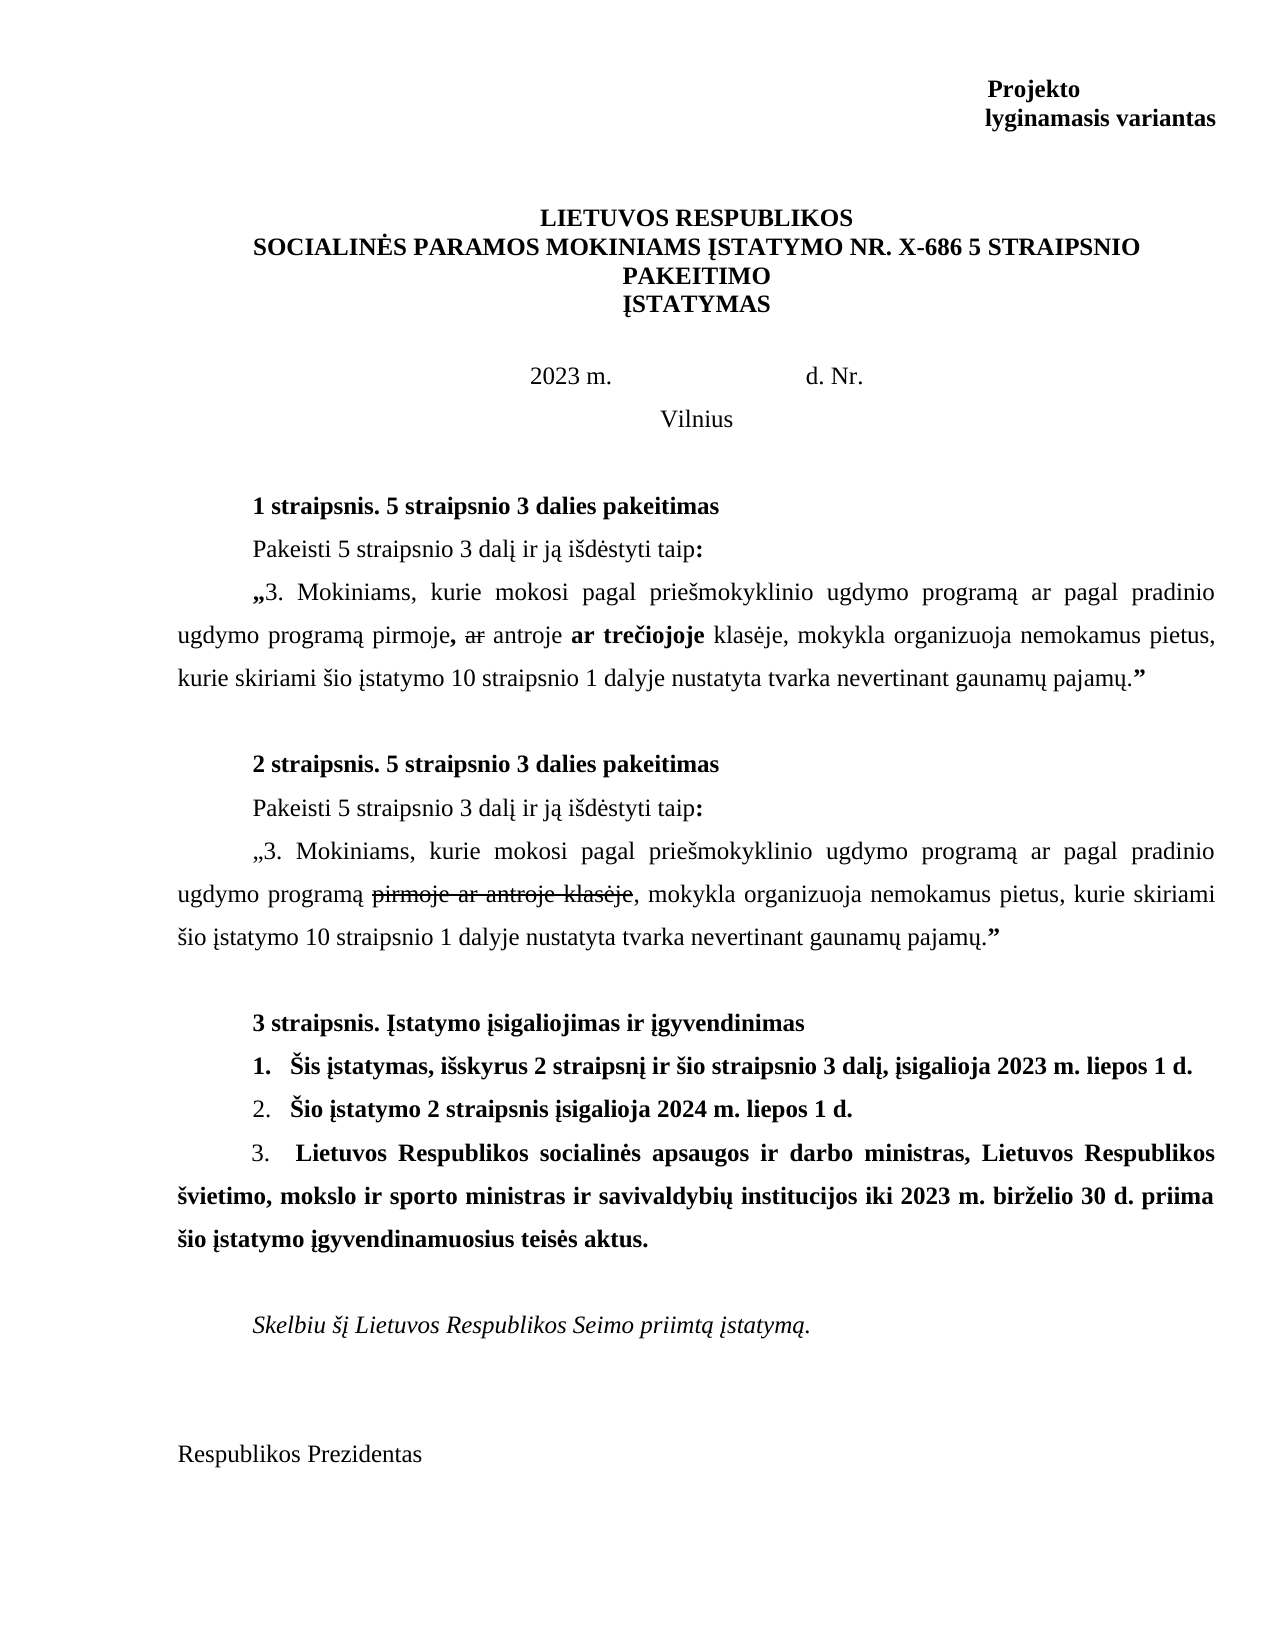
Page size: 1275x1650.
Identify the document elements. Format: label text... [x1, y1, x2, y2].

text 2023 m. d. Nr. [177, 361, 1216, 390]
text Respublikos Prezidentas [177, 1439, 1216, 1468]
text Vilnius [177, 404, 1216, 433]
list Šio įstatymo 2 straipsnis įsigalioja 2024 m. liepos 1 d. [252, 1094, 1216, 1123]
text Skelbiu šį Lietuvos Respublikos Seimo priimtą įstatymą. [177, 1310, 1216, 1339]
text „3. Mokiniams, kurie mokosi pagal priešmokyklinio ugdymo programą ar pagal pradinio ugdymo programą pirmoje, ar antroje ar trečiojoje klasėje, mokykla organizuoja nemokamus pietus, kurie skiriami šio įstatymo 10 straipsnio 1 dalyje nustatyta tvarka nevertinant gaunamų pajamų.” [177, 577, 1216, 692]
text SOCIALINĖS PARAMOS MOKINIAMS ĮSTATYMO NR. X-686 5 STRAIPSNIO PAKEITIMO [177, 232, 1216, 289]
text Pakeisti 5 straipsnio 3 dalį ir ją išdėstyti taip: [177, 534, 1216, 563]
text 3 straipsnis. Įstatymo įsigaliojimas ir įgyvendinimas [177, 1008, 1216, 1037]
text „3. Mokiniams, kurie mokosi pagal priešmokyklinio ugdymo programą ar pagal pradinio ugdymo programą pirmoje ar antroje klasėje, mokykla organizuoja nemokamus pietus, kurie skiriami šio įstatymo 10 straipsnio 1 dalyje nustatyta tvarka nevertinant gaunamų pajamų.” [177, 836, 1216, 951]
list Šis įstatymas, išskyrus 2 straipsnį ir šio straipsnio 3 dalį, įsigalioja 2023 m. liepos 1 d. [252, 1051, 1216, 1080]
text lyginamasis variantas [177, 103, 1216, 131]
text Pakeisti 5 straipsnio 3 dalį ir ją išdėstyti taip: [177, 793, 1216, 821]
text ĮSTATYMAS [177, 289, 1216, 318]
text 2 straipsnis. 5 straipsnio 3 dalies pakeitimas [177, 749, 1216, 778]
list Lietuvos Respublikos socialinės apsaugos ir darbo ministras, Lietuvos Respublikos švietimo, mokslo ir sporto ministras ir savivaldybių institucijos iki 2023 m. birželio 30 d. priima šio įstatymo įgyvendinamuosius teisės aktus. [177, 1138, 1216, 1253]
text Projekto [912, 74, 1216, 103]
text LIETUVOS RESPUBLIKOS [177, 203, 1216, 232]
text 1 straipsnis. 5 straipsnio 3 dalies pakeitimas [177, 491, 1216, 519]
